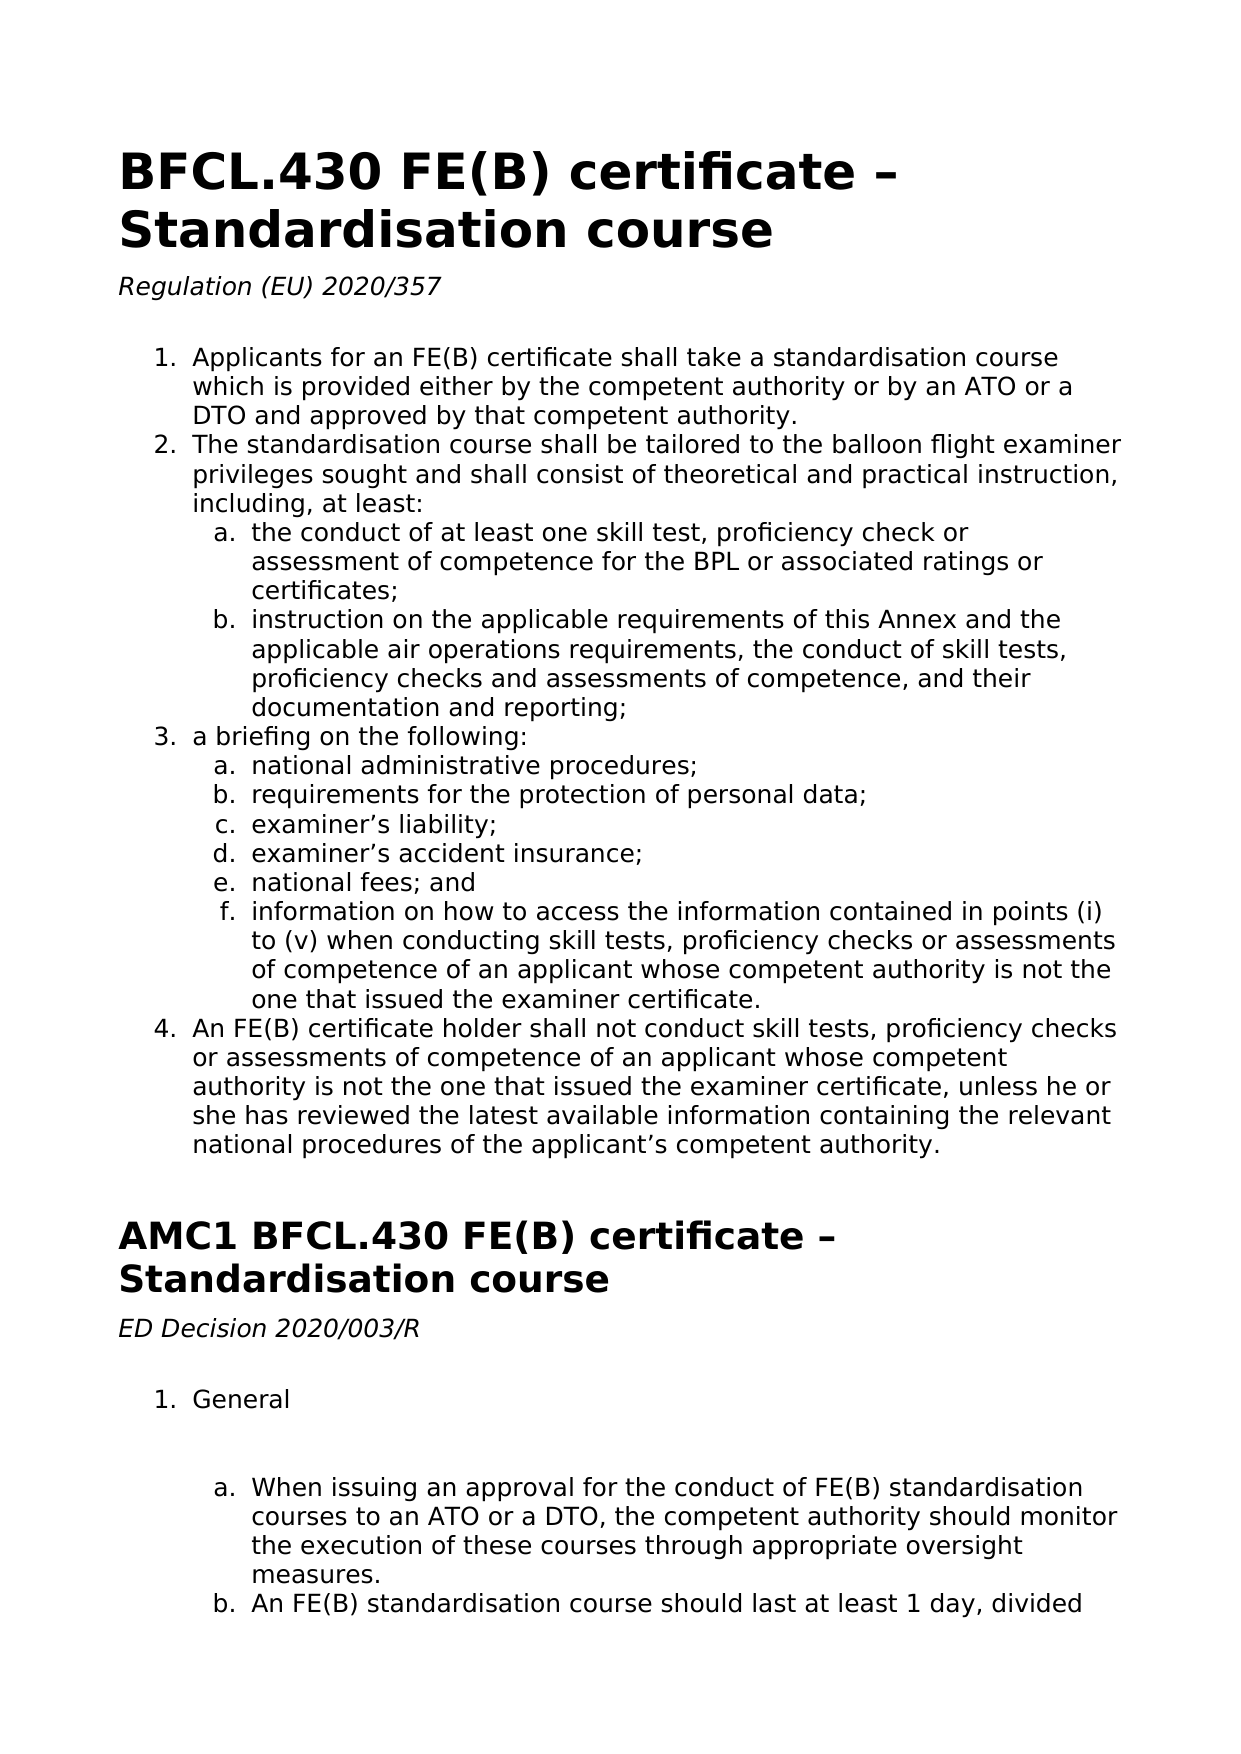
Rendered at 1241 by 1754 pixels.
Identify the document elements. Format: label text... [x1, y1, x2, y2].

list the conduct of at least one skill test, proficiency check or assessment of competence for the BPL or associated ratings or certificates; [236, 518, 1122, 606]
list national administrative procedures; [236, 752, 1122, 781]
subtitle BFCL.430 FE(B) certificate – Standardisation course [118, 143, 1122, 259]
list instruction on the applicable requirements of this Annex and the applicable air operations requirements, the conduct of skill tests, proficiency checks and assessments of competence, and their documentation and reporting; [236, 606, 1122, 722]
list examiner’s liability; [236, 810, 1122, 839]
list Applicants for an FE(B) certificate shall take a standardisation course which is provided either by the competent authority or by an ATO or a DTO and approved by that competent authority. [177, 343, 1122, 431]
list a briefing on the following: [177, 722, 1122, 752]
list An FE(B) certificate holder shall not conduct skill tests, proficiency checks or assessments of competence of an applicant whose competent authority is not the one that issued the examiner certificate, unless he or she has reviewed the latest available information containing the relevant national procedures of the applicant’s competent authority. [177, 1014, 1122, 1160]
list When issuing an approval for the conduct of FE(B) standardisation courses to an ATO or a DTO, the competent authority should monitor the execution of these courses through appropriate oversight measures. [236, 1473, 1122, 1589]
list requirements for the protection of personal data; [236, 781, 1122, 810]
list The standardisation course shall be tailored to the balloon flight examiner privileges sought and shall consist of theoretical and practical instruction, including, at least: [177, 431, 1122, 518]
text Regulation (EU) 2020/357 [118, 272, 1122, 301]
list An FE(B) standardisation course should last at least 1 day, divided [236, 1589, 1122, 1619]
list General [177, 1385, 1122, 1473]
text ED Decision 2020/003/R [118, 1314, 1122, 1343]
list national fees; and [236, 868, 1122, 897]
subtitle AMC1 BFCL.430 FE(B) certificate – Standardisation course [118, 1214, 1122, 1302]
list information on how to access the information contained in points (i) to (v) when conducting skill tests, proficiency checks or assessments of competence of an applicant whose competent authority is not the one that issued the examiner certificate. [236, 897, 1122, 1014]
list examiner’s accident insurance; [236, 839, 1122, 868]
